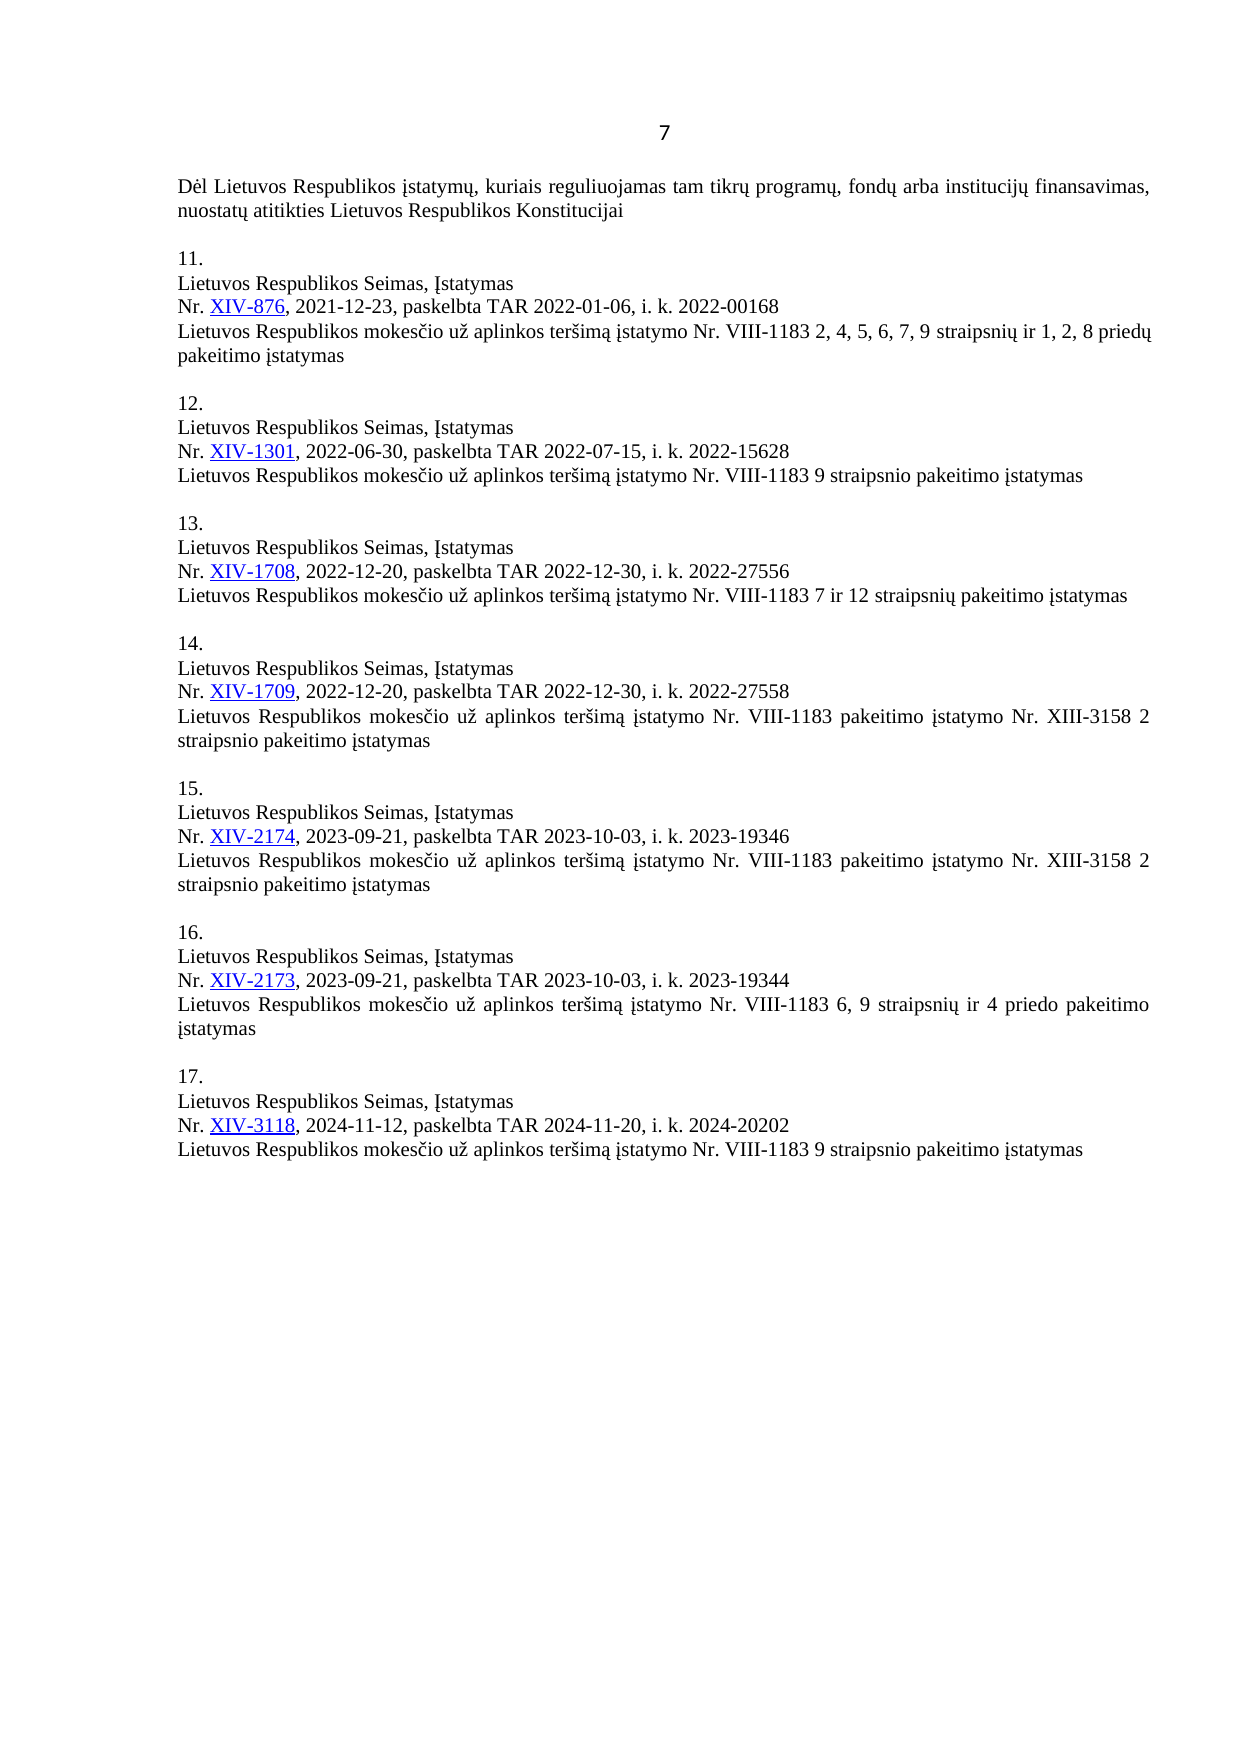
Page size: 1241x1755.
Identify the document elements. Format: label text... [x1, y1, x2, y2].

text 16. [177, 920, 1152, 944]
text Lietuvos Respublikos mokesčio už aplinkos teršimą įstatymo Nr. VIII-1183 7 ir 12 straipsnių pakeitimo įstatymas [177, 583, 1152, 607]
text Lietuvos Respublikos Seimas, Įstatymas [177, 535, 1152, 559]
text Nr. XIV-3118, 2024-11-12, paskelbta TAR 2024-11-20, i. k. 2024-20202 [177, 1113, 1152, 1137]
text Nr. XIV-1708, 2022-12-20, paskelbta TAR 2022-12-30, i. k. 2022-27556 [177, 559, 1152, 583]
text Nr. XIV-1709, 2022-12-20, paskelbta TAR 2022-12-30, i. k. 2022-27558 [177, 679, 1152, 703]
text 17. [177, 1064, 1152, 1088]
text 12. [177, 391, 1152, 415]
text Lietuvos Respublikos mokesčio už aplinkos teršimą įstatymo Nr. VIII-1183 pakeitimo įstatymo Nr. XIII-3158 2 straipsnio pakeitimo įstatymas [177, 848, 1152, 896]
text Lietuvos Respublikos Seimas, Įstatymas [177, 655, 1152, 679]
text Nr. XIV-876, 2021-12-23, paskelbta TAR 2022-01-06, i. k. 2022-00168 [177, 294, 1152, 318]
text Dėl Lietuvos Respublikos įstatymų, kuriais reguliuojamas tam tikrų programų, fondų arba institucijų finansavimas, nuostatų atitikties Lietuvos Respublikos Konstitucijai [177, 174, 1152, 222]
text Nr. XIV-2174, 2023-09-21, paskelbta TAR 2023-10-03, i. k. 2023-19346 [177, 824, 1152, 848]
text 11. [177, 246, 1152, 270]
text Lietuvos Respublikos mokesčio už aplinkos teršimą įstatymo Nr. VIII-1183 9 straipsnio pakeitimo įstatymas [177, 463, 1152, 487]
text 15. [177, 776, 1152, 800]
text Lietuvos Respublikos mokesčio už aplinkos teršimą įstatymo Nr. VIII-1183 9 straipsnio pakeitimo įstatymas [177, 1137, 1152, 1161]
text 13. [177, 511, 1152, 535]
text Lietuvos Respublikos Seimas, Įstatymas [177, 270, 1152, 294]
text Lietuvos Respublikos Seimas, Įstatymas [177, 944, 1152, 968]
text Nr. XIV-1301, 2022-06-30, paskelbta TAR 2022-07-15, i. k. 2022-15628 [177, 439, 1152, 463]
text Lietuvos Respublikos mokesčio už aplinkos teršimą įstatymo Nr. VIII-1183 pakeitimo įstatymo Nr. XIII-3158 2 straipsnio pakeitimo įstatymas [177, 703, 1152, 752]
text Nr. XIV-2173, 2023-09-21, paskelbta TAR 2023-10-03, i. k. 2023-19344 [177, 968, 1152, 992]
text Lietuvos Respublikos Seimas, Įstatymas [177, 1088, 1152, 1113]
text Lietuvos Respublikos Seimas, Įstatymas [177, 800, 1152, 824]
text 14. [177, 631, 1152, 655]
text Lietuvos Respublikos mokesčio už aplinkos teršimą įstatymo Nr. VIII-1183 2, 4, 5, 6, 7, 9 straipsnių ir 1, 2, 8 priedų pakeitimo įstatymas [177, 318, 1152, 367]
text Lietuvos Respublikos mokesčio už aplinkos teršimą įstatymo Nr. VIII-1183 6, 9 straipsnių ir 4 priedo pakeitimo įstatymas [177, 992, 1152, 1040]
text Lietuvos Respublikos Seimas, Įstatymas [177, 415, 1152, 439]
